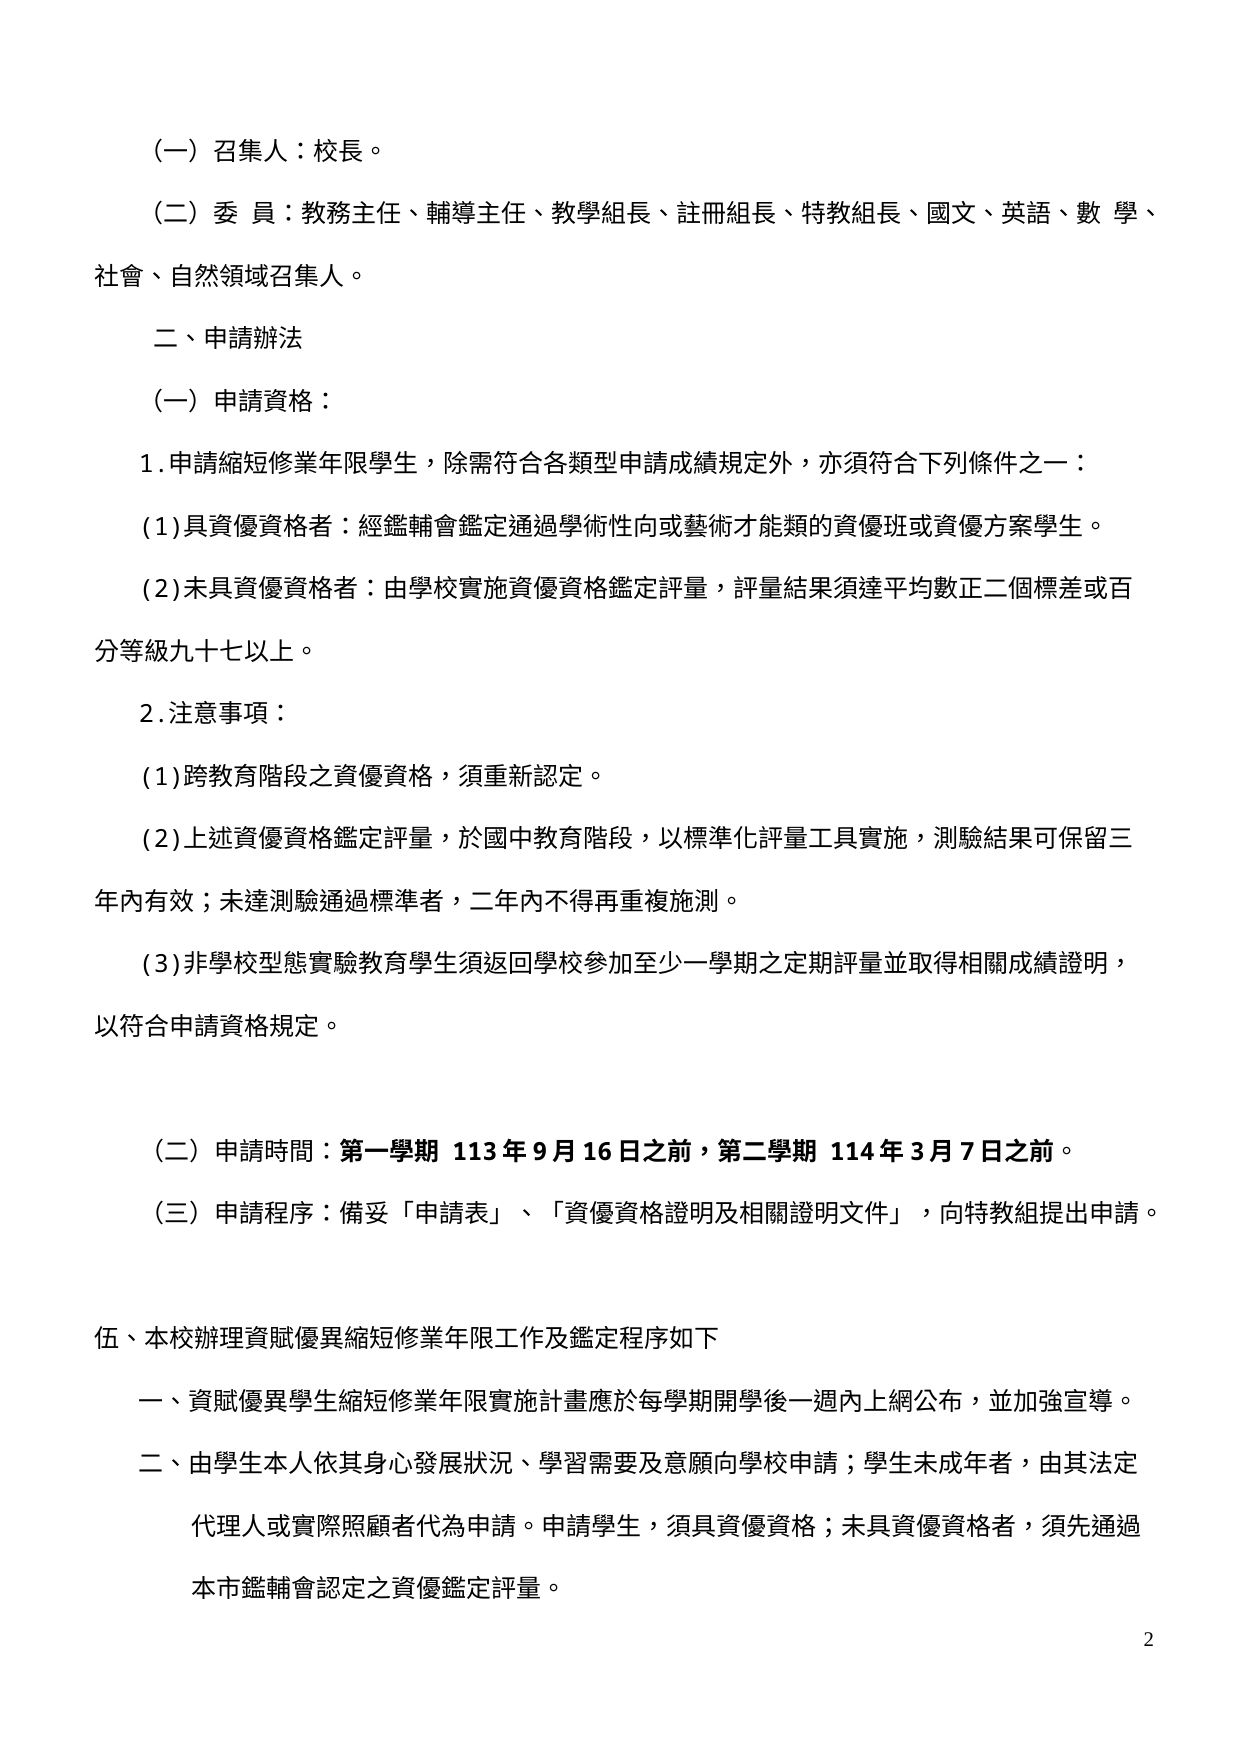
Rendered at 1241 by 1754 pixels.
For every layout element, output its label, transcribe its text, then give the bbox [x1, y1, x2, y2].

text 二、申請辦法 [94, 295, 1146, 358]
text (1)具資優資格者：經鑑輔會鑑定通過學術性向或藝術才能類的資優班或資優方案學生。 [94, 483, 1146, 545]
text (2)上述資優資格鑑定評量，於國中教育階段，以標準化評量工具實施，測驗結果可保留三年內有效；未達測驗通過標準者，二年內不得再重複施測。 [94, 795, 1146, 920]
text （一）申請資格： [94, 358, 1146, 420]
text （一）召集人：校長。 [94, 108, 1146, 170]
text （二）委 員：教務主任、輔導主任、教學組長、註冊組長、特教組長、國文、英語、數 學、社會、自然領域召集人。 [94, 170, 1146, 295]
text 伍、本校辦理資賦優異縮短修業年限工作及鑑定程序如下 [94, 1295, 1146, 1358]
text （二）申請時間：第一學期 113年9月16日之前，第二學期 114年3月7日之前。 [94, 1108, 1146, 1170]
text 1.申請縮短修業年限學生，除需符合各類型申請成績規定外，亦須符合下列條件之一： [94, 420, 1146, 483]
text 二、由學生本人依其身心發展狀況、學習需要及意願向學校申請；學生未成年者，由其法定代理人或實際照顧者代為申請。申請學生，須具資優資格；未具資優資格者，須先通過本市鑑輔會認定之資優鑑定評量。 [138, 1420, 1146, 1608]
text (2)未具資優資格者：由學校實施資優資格鑑定評量，評量結果須達平均數正二個標差或百分等級九十七以上。 [94, 545, 1146, 670]
text (3)非學校型態實驗教育學生須返回學校參加至少一學期之定期評量並取得相關成績證明，以符合申請資格規定。 [94, 920, 1146, 1045]
text 一、資賦優異學生縮短修業年限實施計畫應於每學期開學後一週內上網公布，並加強宣導。 [138, 1358, 1146, 1420]
text （三）申請程序：備妥「申請表」、「資優資格證明及相關證明文件」，向特教組提出申請。 [94, 1170, 1146, 1233]
text 2.注意事項： [94, 670, 1146, 733]
text (1)跨教育階段之資優資格，須重新認定。 [94, 733, 1146, 795]
